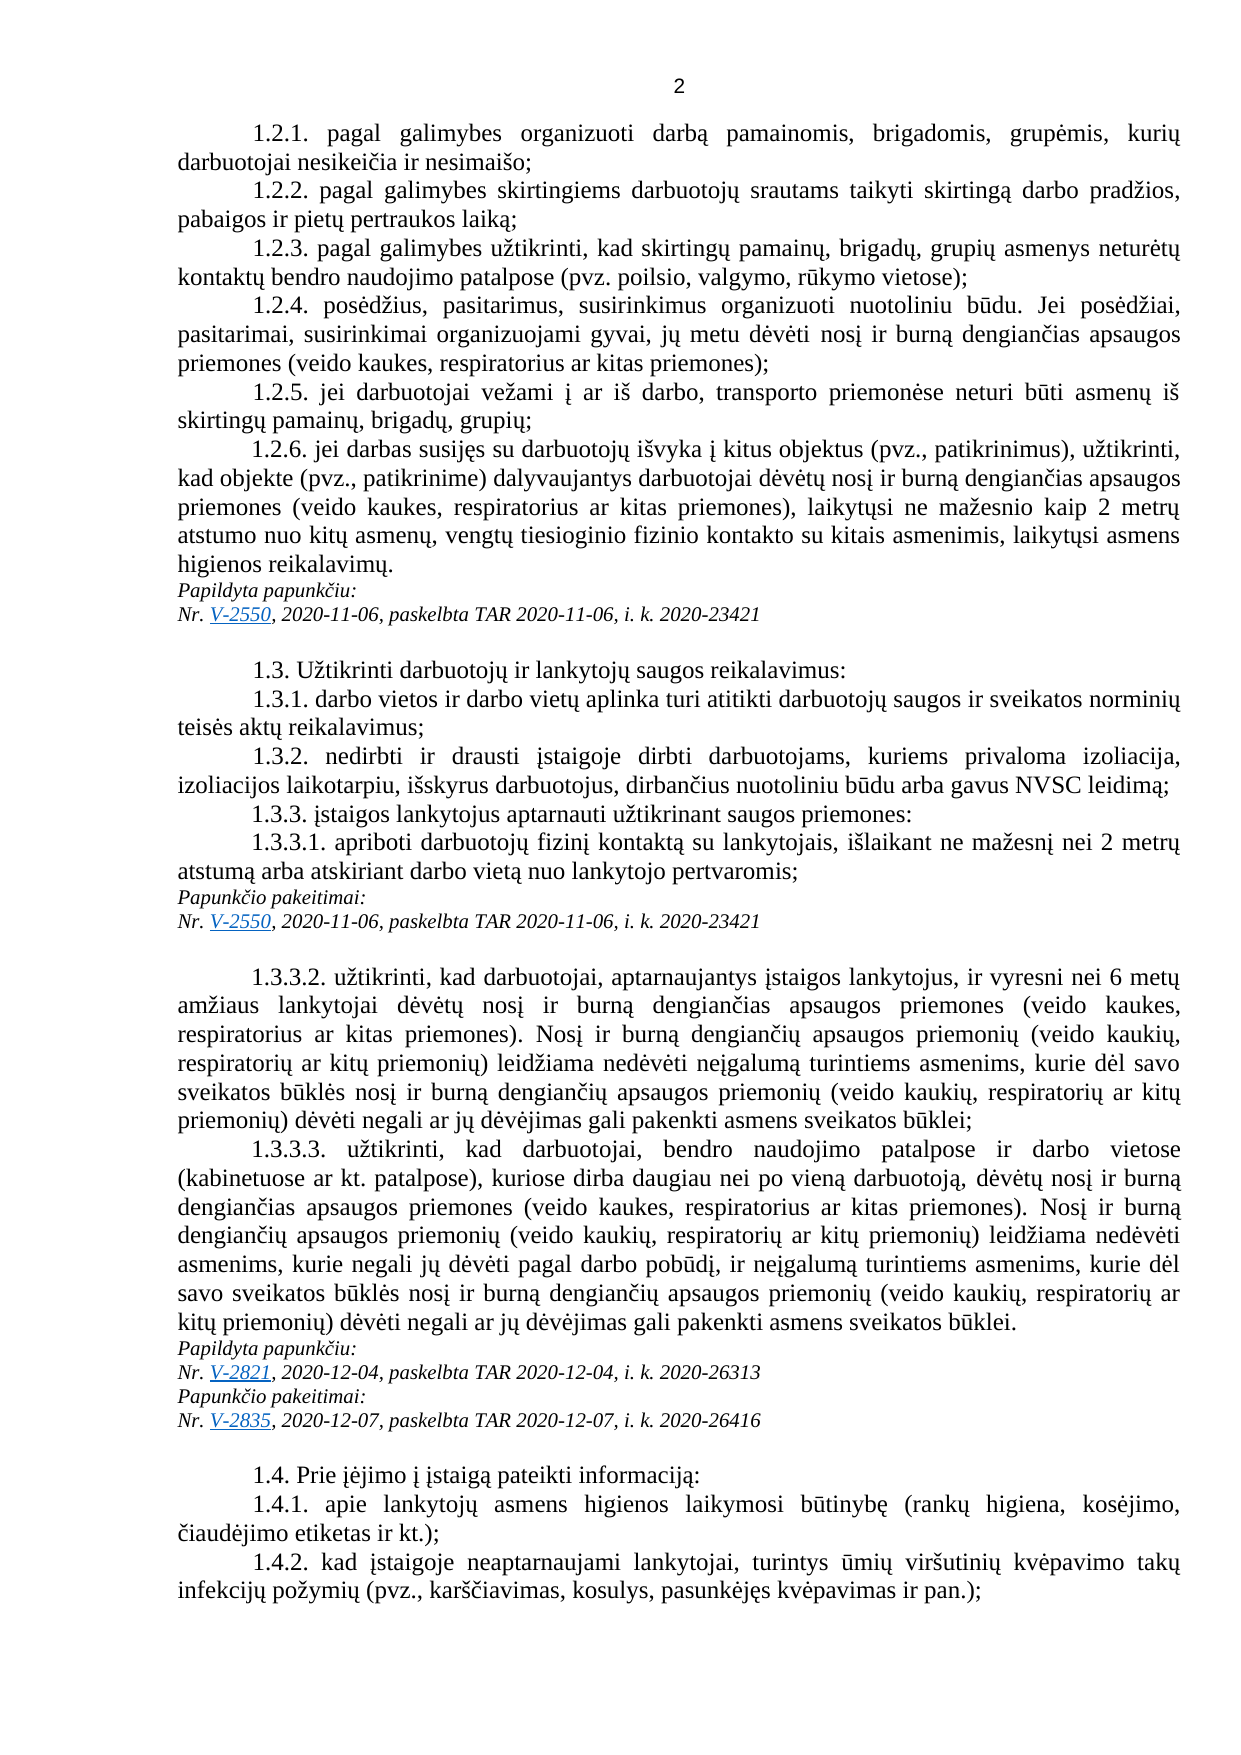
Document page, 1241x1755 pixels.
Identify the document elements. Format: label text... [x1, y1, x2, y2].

text 1.3.3. įstaigos lankytojus aptarnauti užtikrinant saugos priemones: [177, 799, 1181, 827]
text 1.3.3.3. užtikrinti, kad darbuotojai, bendro naudojimo patalpose ir darbo vietose (kabinetuose ar kt. patalpose), kuriose dirba daugiau nei po vieną darbuotoją, dėvėtų nosį ir burną dengiančias apsaugos priemones (veido kaukes, respiratorius ar kitas priemones). Nosį ir burną dengiančių apsaugos priemonių (veido kaukių, respiratorių ar kitų priemonių) leidžiama nedėvėti asmenims, kurie negali jų dėvėti pagal darbo pobūdį, ir neįgalumą turintiems asmenims, kurie dėl savo sveikatos būklės nosį ir burną dengiančių apsaugos priemonių (veido kaukių, respiratorių ar kitų priemonių) dėvėti negali ar jų dėvėjimas gali pakenkti asmens sveikatos būklei. [177, 1134, 1181, 1336]
text 1.3.3.1. apriboti darbuotojų fizinį kontaktą su lankytojais, išlaikant ne mažesnį nei 2 metrų atstumą arba atskiriant darbo vietą nuo lankytojo pertvaromis; [177, 827, 1181, 885]
text 1.2.1. pagal galimybes organizuoti darbą pamainomis, brigadomis, grupėmis, kurių darbuotojai nesikeičia ir nesimaišo; [177, 118, 1181, 176]
text 1.2.2. pagal galimybes skirtingiems darbuotojų srautams taikyti skirtingą darbo pradžios, pabaigos ir pietų pertraukos laiką; [177, 176, 1181, 233]
text Papildyta papunkčiu: [177, 578, 1181, 602]
text 1.3.3.2. užtikrinti, kad darbuotojai, aptarnaujantys įstaigos lankytojus, ir vyresni nei 6 metų amžiaus lankytojai dėvėtų nosį ir burną dengiančias apsaugos priemones (veido kaukes, respiratorius ar kitas priemones). Nosį ir burną dengiančių apsaugos priemonių (veido kaukių, respiratorių ar kitų priemonių) leidžiama nedėvėti neįgalumą turintiems asmenims, kurie dėl savo sveikatos būklės nosį ir burną dengiančių apsaugos priemonių (veido kaukių, respiratorių ar kitų priemonių) dėvėti negali ar jų dėvėjimas gali pakenkti asmens sveikatos būklei; [177, 962, 1181, 1134]
text 1.4.2. kad įstaigoje neaptarnaujami lankytojai, turintys ūmių viršutinių kvėpavimo takų infekcijų požymių (pvz., karščiavimas, kosulys, pasunkėjęs kvėpavimas ir pan.); [177, 1547, 1181, 1604]
text 1.2.4. posėdžius, pasitarimus, susirinkimus organizuoti nuotoliniu būdu. Jei posėdžiai, pasitarimai, susirinkimai organizuojami gyvai, jų metu dėvėti nosį ir burną dengiančias apsaugos priemones (veido kaukes, respiratorius ar kitas priemones); [177, 291, 1181, 377]
text Nr. V-2550, 2020-11-06, paskelbta TAR 2020-11-06, i. k. 2020-23421 [177, 602, 1181, 626]
text Nr. V-2835, 2020-12-07, paskelbta TAR 2020-12-07, i. k. 2020-26416 [177, 1408, 1181, 1432]
text 1.3.2. nedirbti ir drausti įstaigoje dirbti darbuotojams, kuriems privaloma izoliacija, izoliacijos laikotarpiu, išskyrus darbuotojus, dirbančius nuotoliniu būdu arba gavus NVSC leidimą; [177, 741, 1181, 799]
text 1.2.3. pagal galimybes užtikrinti, kad skirtingų pamainų, brigadų, grupių asmenys neturėtų kontaktų bendro naudojimo patalpose (pvz. poilsio, valgymo, rūkymo vietose); [177, 233, 1181, 291]
text 1.2.6. jei darbas susijęs su darbuotojų išvyka į kitus objektus (pvz., patikrinimus), užtikrinti, kad objekte (pvz., patikrinime) dalyvaujantys darbuotojai dėvėtų nosį ir burną dengiančias apsaugos priemones (veido kaukes, respiratorius ar kitas priemones), laikytųsi ne mažesnio kaip 2 metrų atstumo nuo kitų asmenų, vengtų tiesioginio fizinio kontakto su kitais asmenimis, laikytųsi asmens higienos reikalavimų. [177, 434, 1181, 578]
text 1.3.1. darbo vietos ir darbo vietų aplinka turi atitikti darbuotojų saugos ir sveikatos norminių teisės aktų reikalavimus; [177, 684, 1181, 741]
text 1.4. Prie įėjimo į įstaigą pateikti informaciją: [177, 1461, 1181, 1489]
text Papunkčio pakeitimai: [177, 885, 1181, 909]
text 1.4.1. apie lankytojų asmens higienos laikymosi būtinybę (rankų higiena, kosėjimo, čiaudėjimo etiketas ir kt.); [177, 1489, 1181, 1547]
text Papildyta papunkčiu: [177, 1336, 1181, 1360]
text 1.2.5. jei darbuotojai vežami į ar iš darbo, transporto priemonėse neturi būti asmenų iš skirtingų pamainų, brigadų, grupių; [177, 377, 1181, 434]
text 1.3. Užtikrinti darbuotojų ir lankytojų saugos reikalavimus: [177, 655, 1181, 684]
text Nr. V-2821, 2020-12-04, paskelbta TAR 2020-12-04, i. k. 2020-26313 [177, 1360, 1181, 1384]
text Papunkčio pakeitimai: [177, 1384, 1181, 1408]
text Nr. V-2550, 2020-11-06, paskelbta TAR 2020-11-06, i. k. 2020-23421 [177, 909, 1181, 933]
